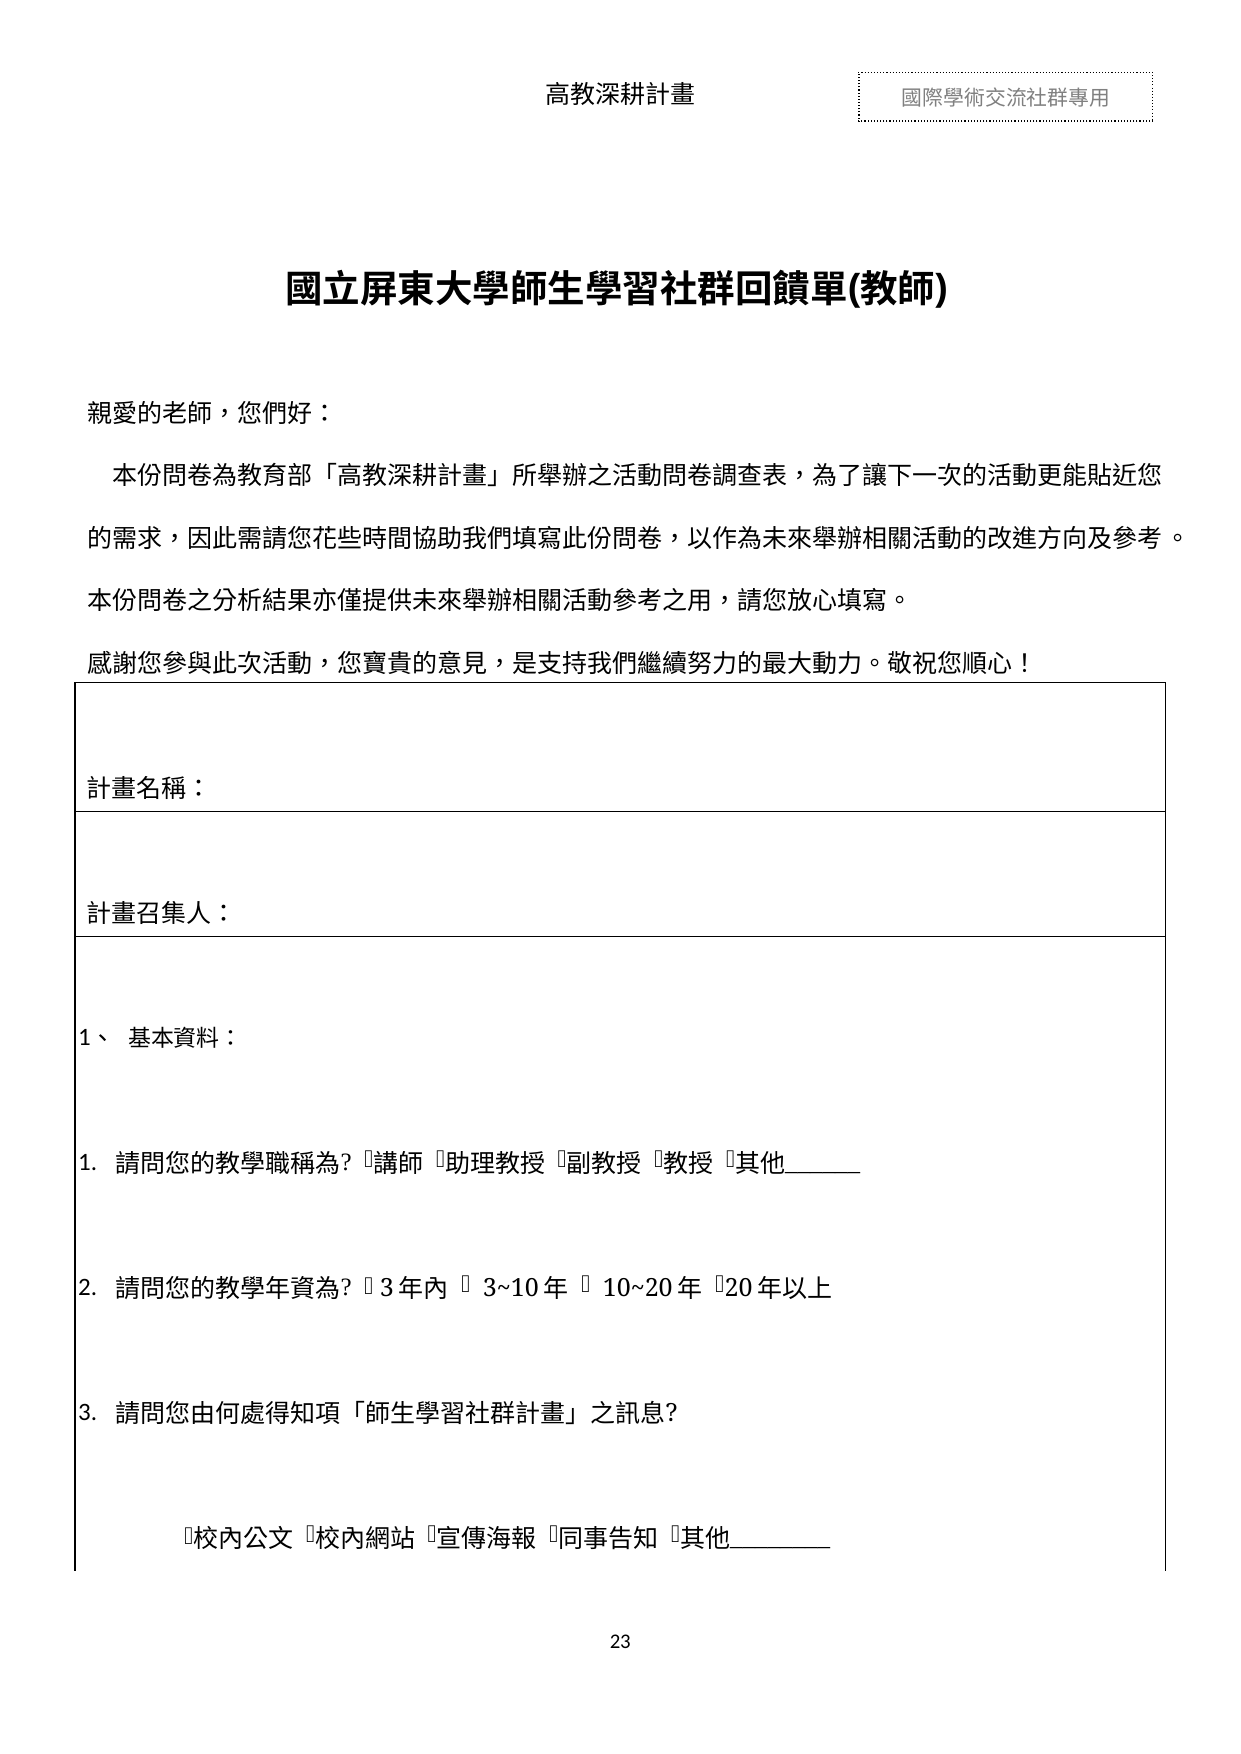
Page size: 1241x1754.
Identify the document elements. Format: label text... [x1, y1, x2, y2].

text 親愛的老師，您們好： [87, 370, 1165, 432]
text 國立屏東大學師生學習社群回饋單(教師) [75, 245, 1165, 307]
table_cell 請問您的教學職稱為? 講師 助理教授 副教授 教授 其他______ 請問您的教學年資為?  3年內  3~10年  10~20年 20年以上 請問您由何處得知項「師生學習社群計畫」之訊息? 校內公文 校內網站 宣傳海報 同事告知 其他________ [76, 1071, 1165, 1571]
table_cell 計畫召集人： [76, 812, 1165, 936]
text 感謝您參與此次活動，您寶貴的意見，是支持我們繼續努力的最大動力。敬祝您順心！ [87, 620, 1165, 682]
table_cell 基本資料： [76, 937, 1165, 1071]
text 本份問卷為教育部「高教深耕計畫」所舉辦之活動問卷調查表，為了讓下一次的活動更能貼近您的需求，因此需請您花些時間協助我們填寫此份問卷，以作為未來舉辦相關活動的改進方向及參考。本份問卷之分析結果亦僅提供未來舉辦相關活動參考之用，請您放心填寫。 [87, 432, 1165, 620]
table_header 計畫名稱： [76, 683, 1165, 811]
